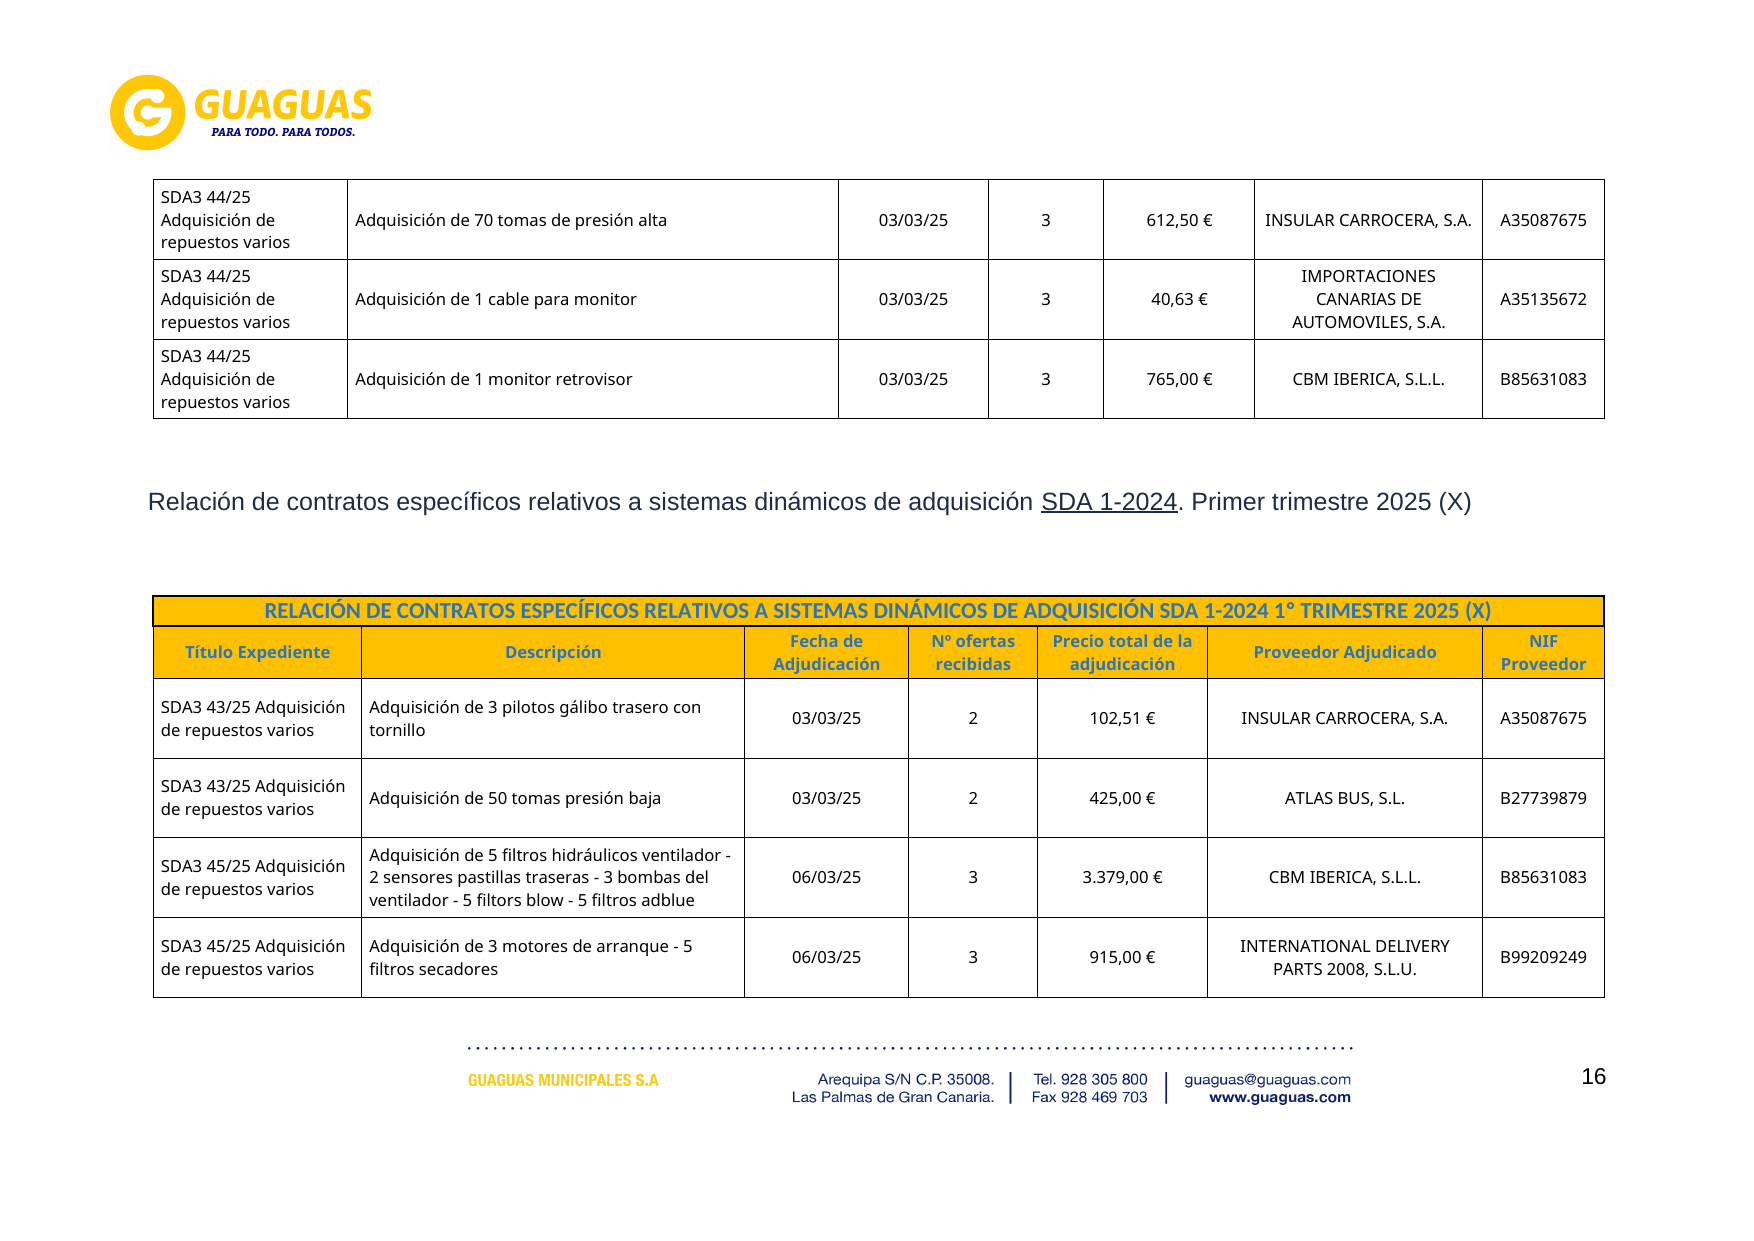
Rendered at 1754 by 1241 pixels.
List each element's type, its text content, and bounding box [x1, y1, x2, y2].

table_cell 2 [909, 759, 1037, 837]
table_cell CBM IBERICA, S.L.L. [1255, 340, 1482, 418]
table_cell Fecha de Adjudicación [745, 627, 908, 678]
table_cell Adquisición de 5 filtros hidráulicos ventilador - 2 sensores pastillas traseras - 3 bombas del ventilador - 5 filtors blow - 5 filtros adblue [362, 838, 744, 917]
table_cell 915,00 € [1038, 918, 1207, 997]
table_cell Adquisición de 50 tomas presión baja [362, 759, 744, 837]
table_cell 425,00 € [1038, 759, 1207, 837]
table_cell 03/03/25 [745, 759, 908, 837]
table_cell 03/03/25 [839, 340, 988, 418]
table_cell A35135672 [1483, 260, 1604, 338]
table_cell CBM IBERICA, S.L.L. [1208, 838, 1482, 917]
table_cell 2 [909, 679, 1037, 757]
table_cell SDA3 45/25 Adquisición de repuestos varios [154, 838, 361, 917]
table_cell 3 [909, 838, 1037, 917]
table_cell A35087675 [1483, 180, 1604, 259]
table_cell 40,63 € [1104, 260, 1254, 338]
table_cell IMPORTACIONES CANARIAS DE AUTOMOVILES, S.A. [1255, 260, 1482, 338]
table_cell INSULAR CARROCERA, S.A. [1255, 180, 1482, 259]
table_cell B99209249 [1483, 918, 1604, 997]
table_cell SDA3 44/25 Adquisición de repuestos varios [154, 180, 347, 259]
table_cell Adquisición de 3 pilotos gálibo trasero con tornillo [362, 679, 744, 757]
text Relación de contratos específicos relativos a sistemas dinámicos de adquisición SDA 1-2024. Primer trimestre 2025 (X) [148, 487, 1606, 515]
table_cell Adquisición de 1 cable para monitor [348, 260, 838, 338]
table_cell Adquisición de 1 monitor retrovisor [348, 340, 838, 418]
table_cell SDA3 45/25 Adquisición de repuestos varios [154, 918, 361, 997]
table_cell INSULAR CARROCERA, S.A. [1208, 679, 1482, 757]
table_cell 3 [989, 340, 1103, 418]
table_cell 03/03/25 [745, 679, 908, 757]
table_cell Precio total de la adjudicación [1038, 627, 1207, 678]
table_cell Adquisición de 70 tomas de presión alta [348, 180, 838, 259]
table_cell 765,00 € [1104, 340, 1254, 418]
table_cell SDA3 44/25 Adquisición de repuestos varios [154, 260, 347, 338]
table_cell 3 [989, 180, 1103, 259]
table_cell 3 [909, 918, 1037, 997]
table_cell 06/03/25 [745, 918, 908, 997]
table_header RELACIÓN DE CONTRATOS ESPECÍFICOS RELATIVOS A SISTEMAS DINÁMICOS DE ADQUISICIÓN SDA 1-2024 1º TRIMESTRE 2025 (X) [154, 597, 1603, 625]
table_cell A35087675 [1483, 679, 1604, 757]
table_cell SDA3 43/25 Adquisición de repuestos varios [154, 759, 361, 837]
table_cell 3.379,00 € [1038, 838, 1207, 917]
table_cell Descripción [362, 627, 744, 678]
table_cell NIF Proveedor [1483, 627, 1604, 678]
table_cell INTERNATIONAL DELIVERY PARTS 2008, S.L.U. [1208, 918, 1482, 997]
table_cell 03/03/25 [839, 180, 988, 259]
table_cell 3 [989, 260, 1103, 338]
table_cell SDA3 43/25 Adquisición de repuestos varios [154, 679, 361, 757]
table_cell B85631083 [1483, 838, 1604, 917]
table_cell 06/03/25 [745, 838, 908, 917]
table_cell ATLAS BUS, S.L. [1208, 759, 1482, 837]
table_cell 612,50 € [1104, 180, 1254, 259]
table_cell Título Expediente [154, 627, 361, 678]
table_cell 03/03/25 [839, 260, 988, 338]
table_cell Nº ofertas recibidas [909, 627, 1037, 678]
table_cell SDA3 44/25 Adquisición de repuestos varios [154, 340, 347, 418]
table_cell Proveedor Adjudicado [1208, 627, 1482, 678]
table_cell Adquisición de 3 motores de arranque - 5 filtros secadores [362, 918, 744, 997]
table_cell 102,51 € [1038, 679, 1207, 757]
table_cell B27739879 [1483, 759, 1604, 837]
table_cell B85631083 [1483, 340, 1604, 418]
